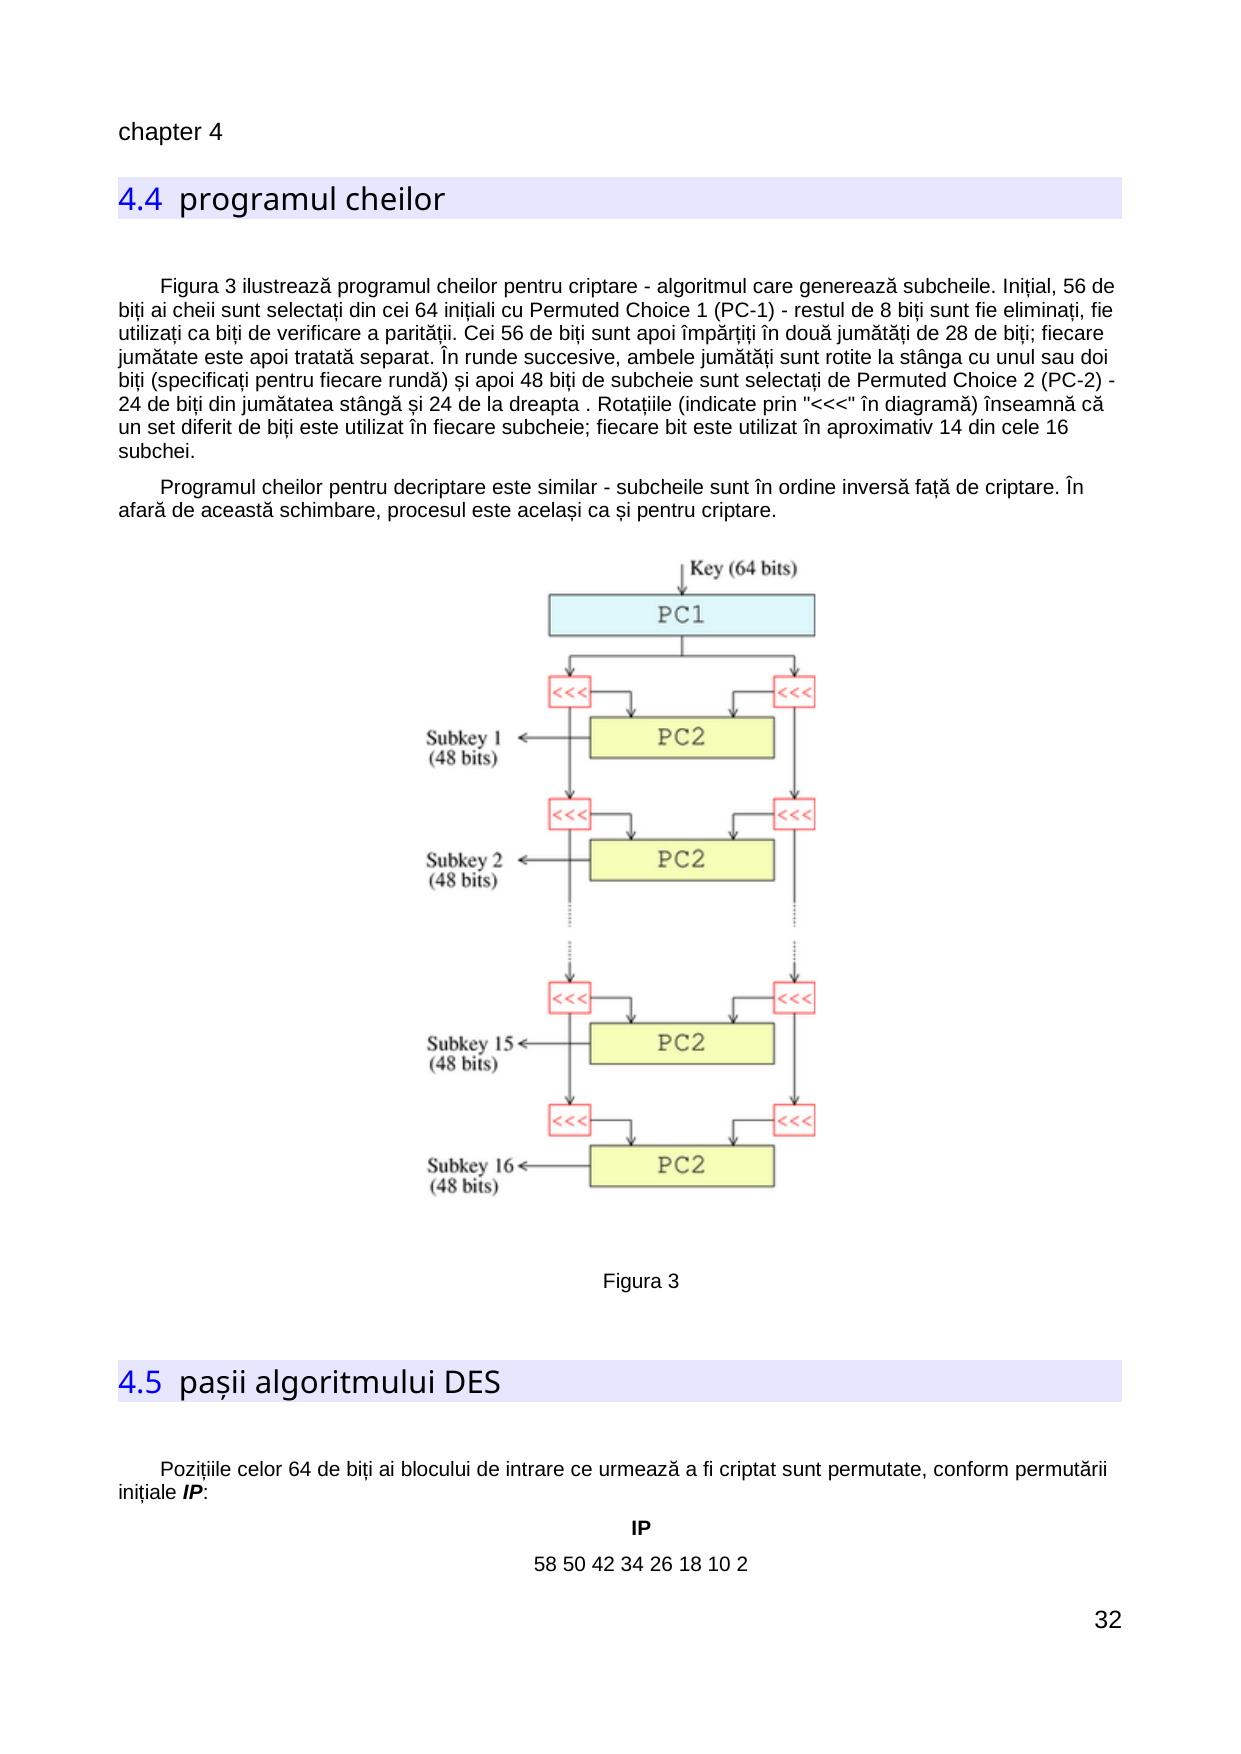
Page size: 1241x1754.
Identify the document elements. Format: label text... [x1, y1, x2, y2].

text IP [118, 1517, 1122, 1540]
subtitle programul cheilor [118, 177, 1122, 219]
text Pozițiile celor 64 de biți ai blocului de intrare ce urmează a fi criptat sunt permutate, conform permutării inițiale IP: [118, 1457, 1122, 1504]
text Figura 3 ilustrează programul cheilor pentru criptare - algoritmul care generează subcheile. Inițial, 56 de biți ai cheii sunt selectați din cei 64 inițiali cu Permuted Choice 1 (PC-1) - restul de 8 biți sunt fie eliminați, fie utilizați ca biți de verificare a parității. Cei 56 de biți sunt apoi împărțiți în două jumătăți de 28 de biți; fiecare jumătate este apoi tratată separat. În runde succesive, ambele jumătăți sunt rotite la stânga cu unul sau doi biți (specificați pentru fiecare rundă) și apoi 48 biți de subcheie sunt selectați de Permuted Choice 2 (PC-2) - 24 de biți din jumătatea stângă și 24 de la dreapta . Rotațiile (indicate prin "<<<" în diagramă) înseamnă că un set diferit de biți este utilizat în fiecare subcheie; fiecare bit este utilizat în aproximativ 14 din cele 16 subchei. [118, 274, 1122, 463]
text Programul cheilor pentru decriptare este similar - subcheile sunt în ordine inversă față de criptare. În afară de această schimbare, procesul este același ca și pentru criptare. [118, 475, 1122, 522]
subtitle pașii algoritmului DES [118, 1360, 1122, 1402]
text Figura 3 [118, 1269, 1122, 1293]
picture [424, 558, 816, 1198]
text 58 50 42 34 26 18 10 2 [118, 1553, 1122, 1576]
